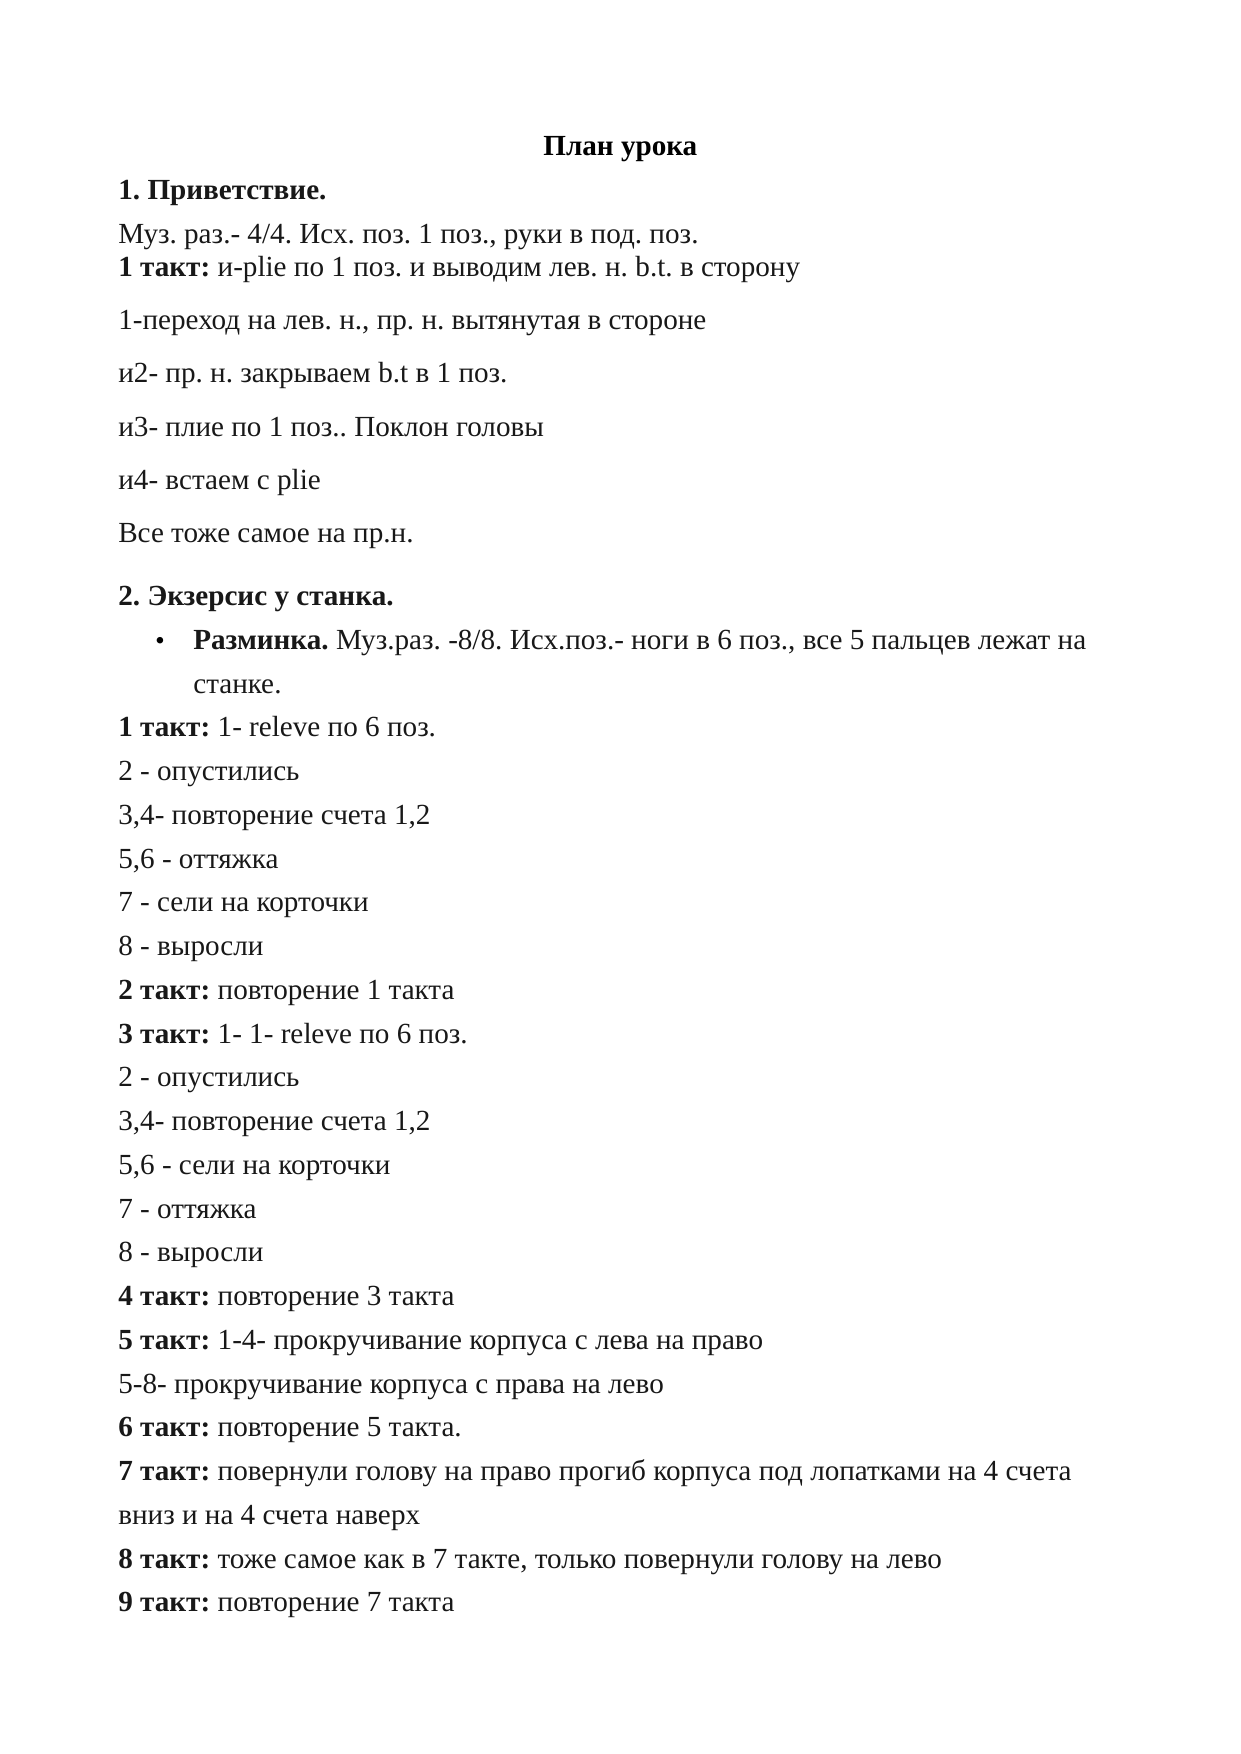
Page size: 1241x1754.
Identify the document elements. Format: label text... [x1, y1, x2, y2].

text 3 такт: 1- 1- releve по 6 поз. [118, 1006, 1122, 1049]
text Все тоже самое на пр.н. [118, 515, 1122, 548]
list Разминка. Муз.раз. -8/8. Исх.поз.- ноги в 6 поз., все 5 пальцев лежат на станке. [156, 612, 1122, 699]
text 5 такт: 1-4- прокручивание корпуса с лева на право [118, 1312, 1122, 1356]
text 8 - выросли [118, 1224, 1122, 1268]
text и4- встаем с plie [118, 462, 1122, 495]
text 5-8- прокручивание корпуса с права на лево [118, 1356, 1122, 1399]
text 5,6 - оттяжка [118, 831, 1122, 874]
text 6 такт: повторение 5 такта. [118, 1399, 1122, 1443]
text 2 такт: повторение 1 такта [118, 962, 1122, 1006]
text и3- плие по 1 поз.. Поклон головы [118, 409, 1122, 442]
text 7 такт: повернули голову на право прогиб корпуса под лопатками на 4 счета вниз и на 4 счета наверх [118, 1443, 1122, 1531]
text 4 такт: повторение 3 такта [118, 1268, 1122, 1312]
text 9 такт: повторение 7 такта [118, 1574, 1122, 1618]
text 7 - сели на корточки [118, 874, 1122, 918]
text 2 - опустились [118, 1049, 1122, 1093]
text 1. Приветствие. [118, 162, 1122, 206]
text 5,6 - сели на корточки [118, 1137, 1122, 1181]
text и2- пр. н. закрываем b.t в 1 поз. [118, 356, 1122, 389]
text 3,4- повторение счета 1,2 [118, 1093, 1122, 1137]
text 8 такт: тоже самое как в 7 такте, только повернули голову на лево [118, 1531, 1122, 1574]
text 1-переход на лев. н., пр. н. вытянутая в стороне [118, 302, 1122, 336]
text 2 - опустились [118, 743, 1122, 787]
text 3,4- повторение счета 1,2 [118, 787, 1122, 831]
text Муз. раз.- 4/4. Исх. поз. 1 поз., руки в под. поз. [118, 206, 1122, 249]
text План урока [118, 118, 1122, 162]
text 7 - оттяжка [118, 1181, 1122, 1224]
text 1 такт: и-plie по 1 поз. и выводим лев. н. b.t. в сторону [118, 249, 1122, 283]
text 8 - выросли [118, 918, 1122, 962]
text 2. Экзерсис у станка. [118, 568, 1122, 612]
text 1 такт: 1- releve по 6 поз. [118, 699, 1122, 743]
